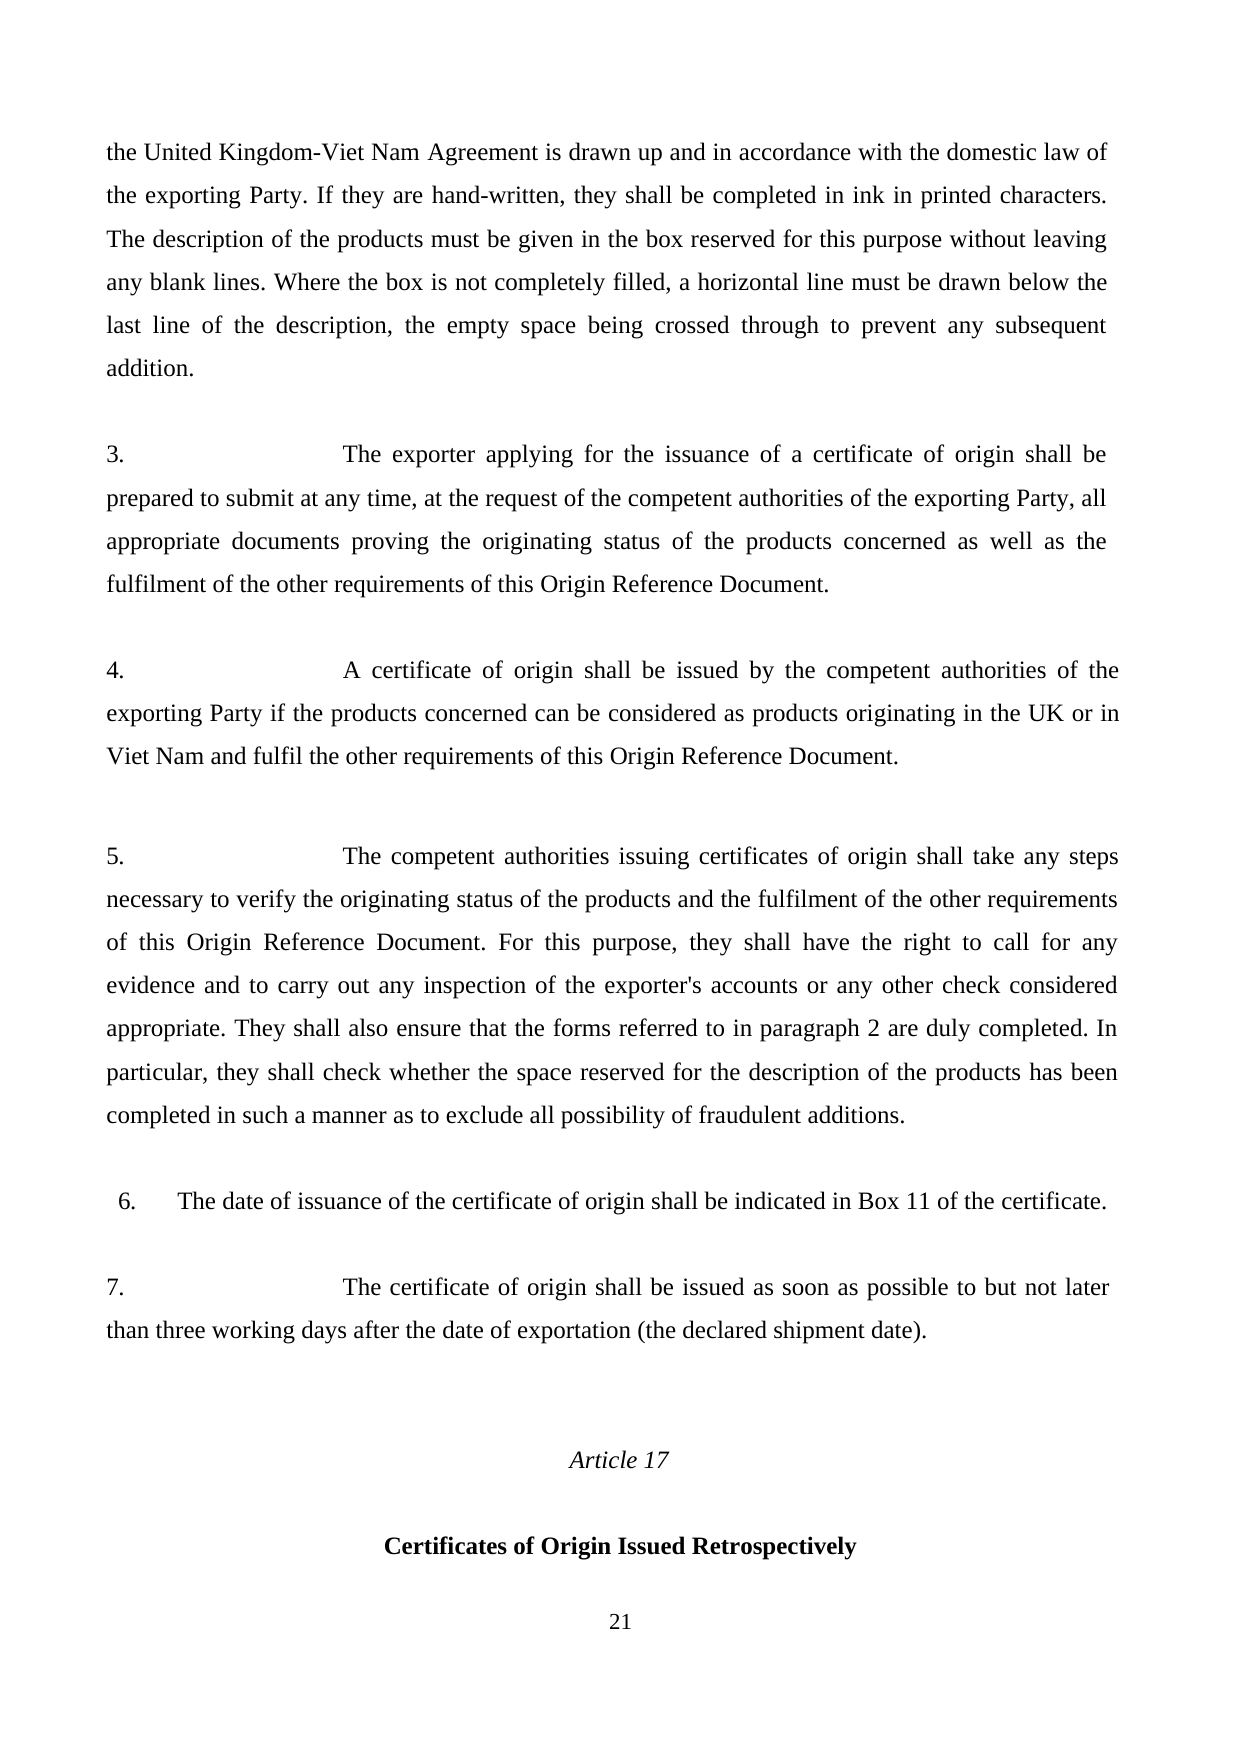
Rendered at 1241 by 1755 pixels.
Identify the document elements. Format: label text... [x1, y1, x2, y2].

list A certificate of origin shall be issued by the competent authorities of the exporting Party if the products concerned can be considered as products originating in the UK or in Viet Nam and fulfil the other requirements of this Origin Reference Document. [106, 655, 1121, 770]
list The competent authorities issuing certificates of origin shall take any steps necessary to verify the originating status of the products and the fulfilment of the other requirements of this Origin Reference Document. For this purpose, they shall have the right to call for any evidence and to carry out any inspection of the exporter's accounts or any other check considered appropriate. They shall also ensure that the forms referred to in paragraph 2 are duly completed. In particular, they shall check whether the space reserved for the description of the products has been completed in such a manner as to exclude all possibility of fraudulent additions. [106, 841, 1119, 1128]
list The certificate of origin shall be issued as soon as possible to but not later than three working days after the date of exportation (the declared shipment date). [106, 1272, 1111, 1344]
list the United Kingdom-Viet Nam Agreement is drawn up and in accordance with the domestic law of the exporting Party. If they are hand-written, they shall be completed in ink in printed characters. The description of the products must be given in the box reserved for this purpose without leaving any blank lines. Where the box is not completely filled, a horizontal line must be drawn below the last line of the description, the empty space being crossed through to prevent any subsequent addition. [106, 137, 1109, 382]
list The date of issuance of the certificate of origin shall be indicated in Box 11 of the certificate. [118, 1186, 1134, 1215]
text Certificates of Origin Issued Retrospectively [147, 1531, 1094, 1560]
text Article 17 [146, 1445, 1094, 1474]
list The exporter applying for the issuance of a certificate of origin shall be prepared to submit at any time, at the request of the competent authorities of the exporting Party, all appropriate documents proving the originating status of the products concerned as well as the fulfilment of the other requirements of this Origin Reference Document. [106, 439, 1108, 598]
